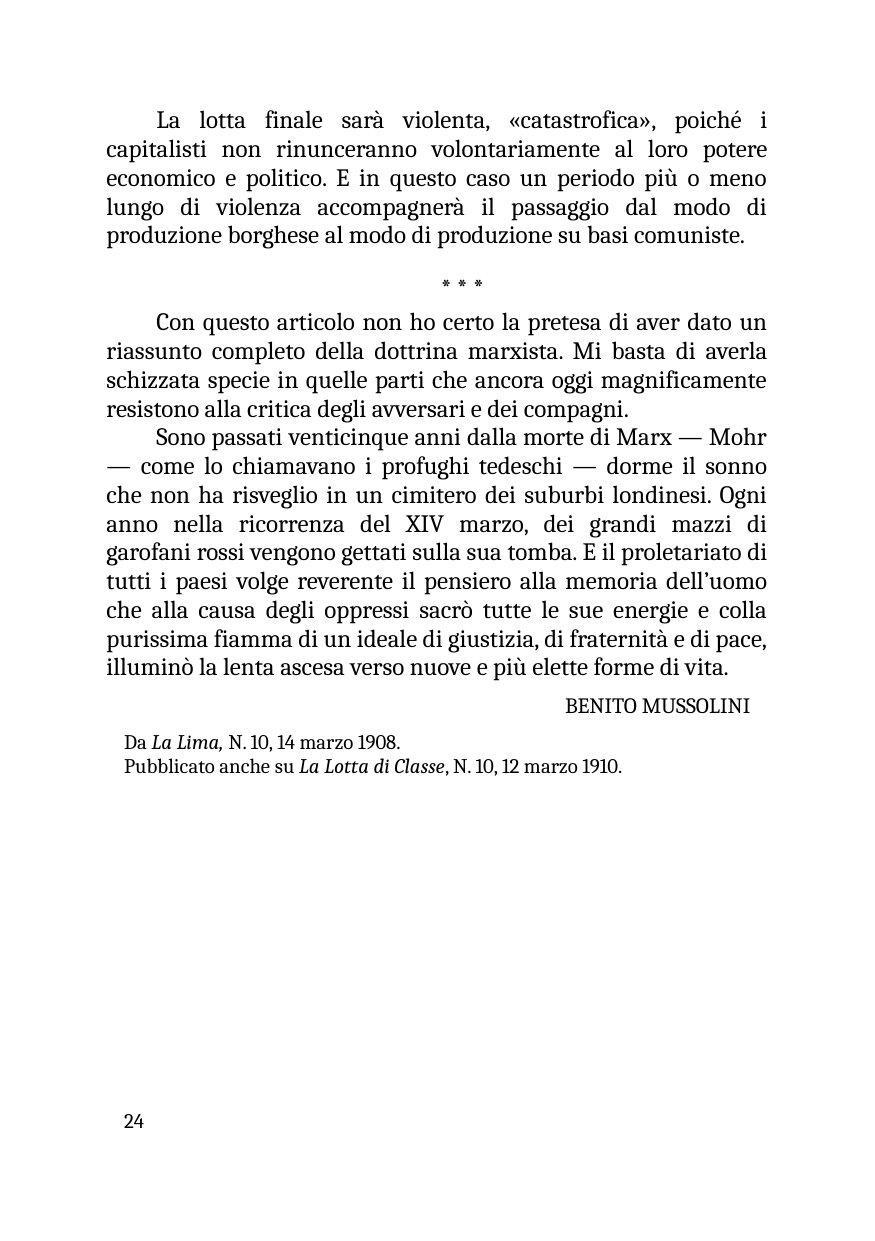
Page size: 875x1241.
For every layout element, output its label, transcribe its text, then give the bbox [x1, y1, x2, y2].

text Sono passati venticinque anni dalla morte di Marx — Mohr — come lo chiamavano i profughi tedeschi — dorme il sonno che non ha risveglio in un cimitero dei suburbi londinesi. Ogni anno nella ricorrenza del XIV marzo, dei grandi mazzi di garofani rossi vengono gettati sulla sua tomba. E il proletariato di tutti i paesi volge reverente il pensiero alla memoria dell’uomo che alla causa degli oppressi sacrò tutte le sue energie e colla purissima fiamma di un ideale di giustizia, di fraternità e di pace, illuminò la lenta ascesa verso nuove e più elette forme di vita. [106, 423, 768, 682]
text La lotta finale sarà violenta, «catastrofica», poiché i capitalisti non rinunceranno volontariamente al loro potere economico e politico. E in questo caso un periodo più o meno lungo di violenza accompagnerà il passaggio dal modo di produzione borghese al modo di produzione su basi comuniste. [106, 106, 768, 250]
text Da La Lima, N. 10, 14 marzo 1908. Pubblicato anche su La Lotta di Classe, N. 10, 12 marzo 1910. [124, 731, 750, 779]
text BENITO MUSSOLINI [106, 694, 750, 719]
text * * * [106, 274, 768, 302]
text Con questo articolo non ho certo la pretesa di aver dato un riassunto completo della dottrina marxista. Mi basta di averla schizzata specie in quelle parti che ancora oggi magnificamente resistono alla critica degli avversari e dei compagni. [106, 308, 768, 423]
